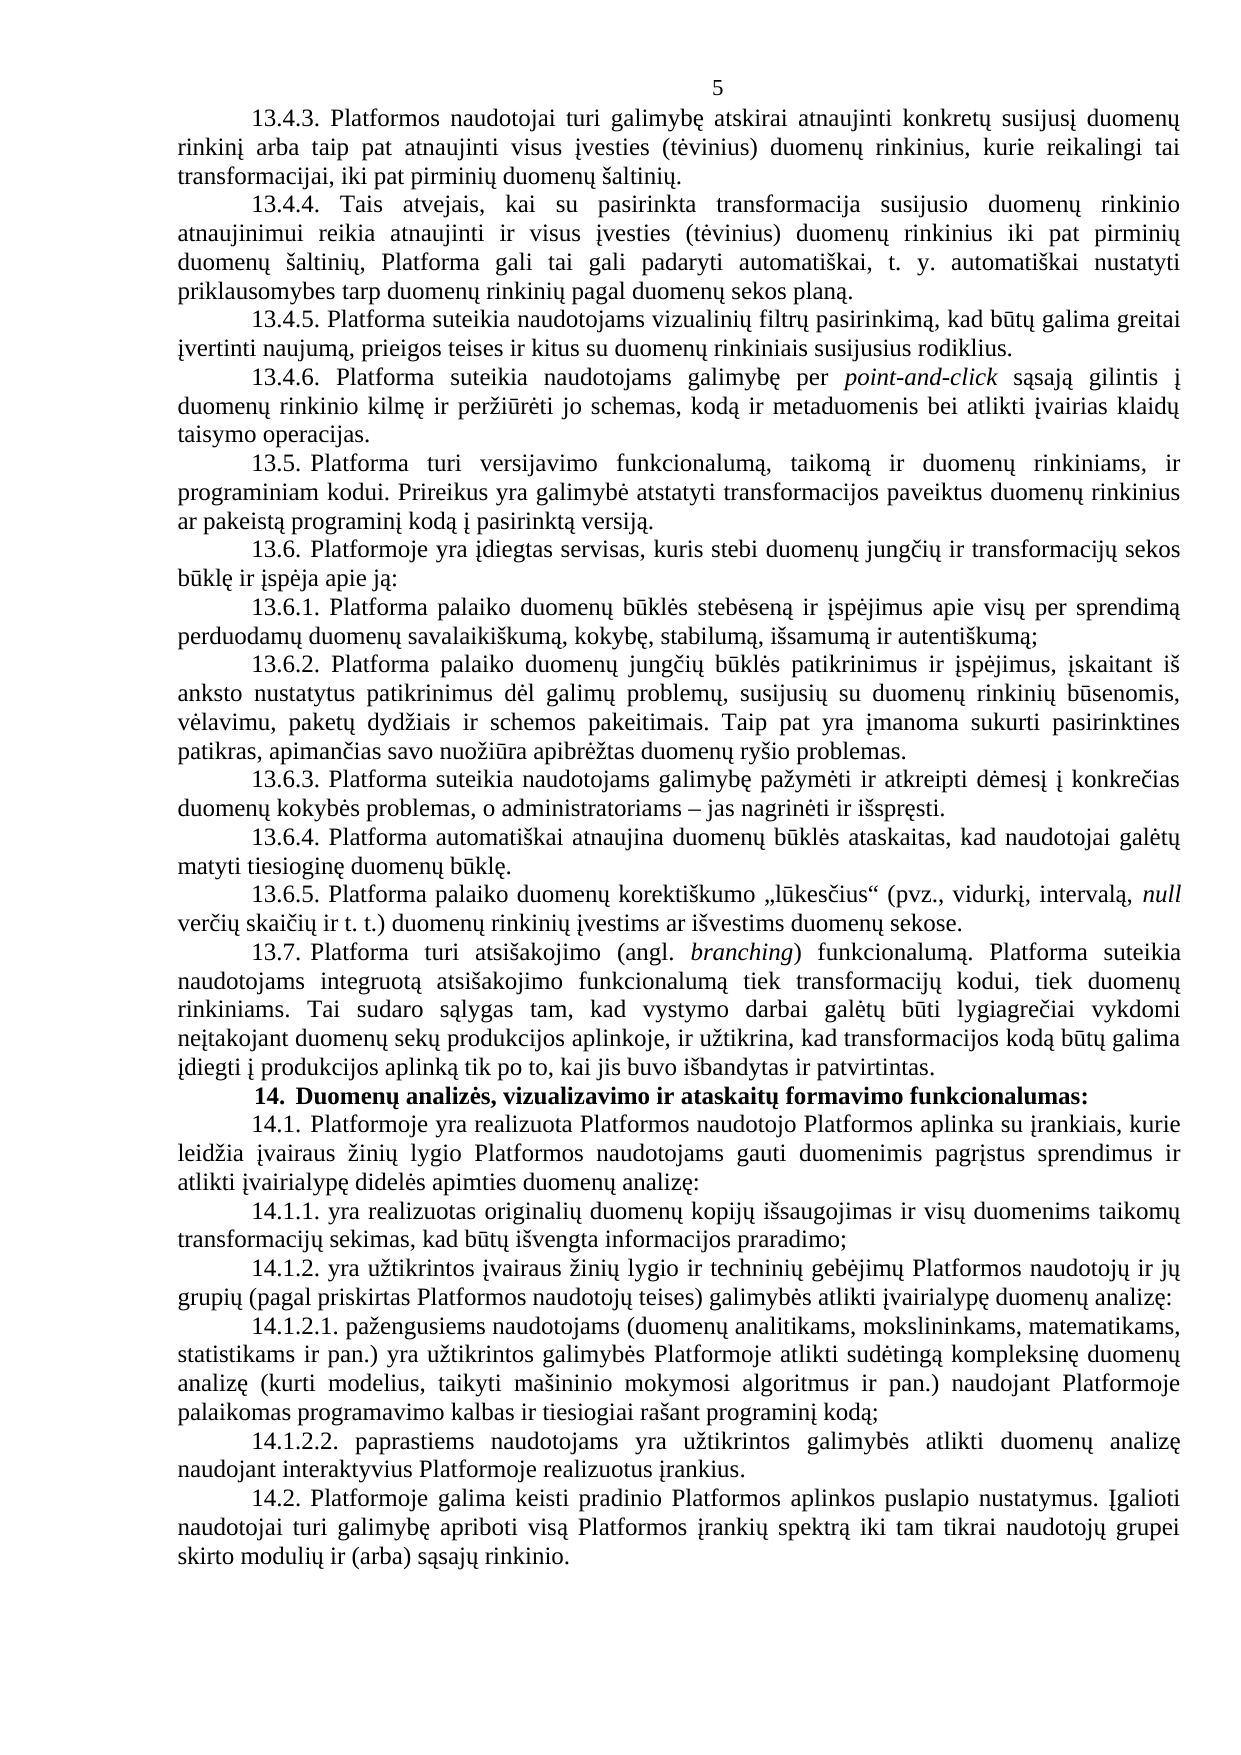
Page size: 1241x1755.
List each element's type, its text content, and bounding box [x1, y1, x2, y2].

text 14. Duomenų analizės, vizualizavimo ir ataskaitų formavimo funkcionalumas: [177, 1081, 1181, 1109]
text 13.4.6. Platforma suteikia naudotojams galimybę per point-and-click sąsają gilintis į duomenų rinkinio kilmę ir peržiūrėti jo schemas, kodą ir metaduomenis bei atlikti įvairias klaidų taisymo operacijas. [177, 362, 1181, 448]
text 14.1.2.2. paprastiems naudotojams yra užtikrintos galimybės atlikti duomenų analizę naudojant interaktyvius Platformoje realizuotus įrankius. [177, 1426, 1181, 1483]
text 13.6.5. Platforma palaiko duomenų korektiškumo „lūkesčius“ (pvz., vidurkį, intervalą, null verčių skaičių ir t. t.) duomenų rinkinių įvestims ar išvestims duomenų sekose. [177, 879, 1181, 937]
text 13.4.4. Tais atvejais, kai su pasirinkta transformacija susijusio duomenų rinkinio atnaujinimui reikia atnaujinti ir visus įvesties (tėvinius) duomenų rinkinius iki pat pirminių duomenų šaltinių, Platforma gali tai gali padaryti automatiškai, t. y. automatiškai nustatyti priklausomybes tarp duomenų rinkinių pagal duomenų sekos planą. [177, 189, 1181, 304]
text 13.4.5. Platforma suteikia naudotojams vizualinių filtrų pasirinkimą, kad būtų galima greitai įvertinti naujumą, prieigos teises ir kitus su duomenų rinkiniais susijusius rodiklius. [177, 304, 1181, 362]
text 14.1.2.1. pažengusiems naudotojams (duomenų analitikams, mokslininkams, matematikams, statistikams ir pan.) yra užtikrintos galimybės Platformoje atlikti sudėtingą kompleksinę duomenų analizę (kurti modelius, taikyti mašininio mokymosi algoritmus ir pan.) naudojant Platformoje palaikomas programavimo kalbas ir tiesiogiai rašant programinį kodą; [177, 1311, 1181, 1426]
text 13.6.3. Platforma suteikia naudotojams galimybę pažymėti ir atkreipti dėmesį į konkrečias duomenų kokybės problemas, o administratoriams – jas nagrinėti ir išspręsti. [177, 764, 1181, 822]
text 13.6. Platformoje yra įdiegtas servisas, kuris stebi duomenų jungčių ir transformacijų sekos būklę ir įspėja apie ją: [177, 534, 1181, 592]
text 13.5. Platforma turi versijavimo funkcionalumą, taikomą ir duomenų rinkiniams, ir programiniam kodui. Prireikus yra galimybė atstatyti transformacijos paveiktus duomenų rinkinius ar pakeistą programinį kodą į pasirinktą versiją. [177, 448, 1181, 534]
text 13.6.4. Platforma automatiškai atnaujina duomenų būklės ataskaitas, kad naudotojai galėtų matyti tiesioginę duomenų būklę. [177, 822, 1181, 879]
text 14.1.2. yra užtikrintos įvairaus žinių lygio ir techninių gebėjimų Platformos naudotojų ir jų grupių (pagal priskirtas Platformos naudotojų teises) galimybės atlikti įvairialypę duomenų analizę: [177, 1253, 1181, 1311]
text 13.4.3. Platformos naudotojai turi galimybę atskirai atnaujinti konkretų susijusį duomenų rinkinį arba taip pat atnaujinti visus įvesties (tėvinius) duomenų rinkinius, kurie reikalingi tai transformacijai, iki pat pirminių duomenų šaltinių. [177, 103, 1181, 189]
text 13.6.2. Platforma palaiko duomenų jungčių būklės patikrinimus ir įspėjimus, įskaitant iš anksto nustatytus patikrinimus dėl galimų problemų, susijusių su duomenų rinkinių būsenomis, vėlavimu, paketų dydžiais ir schemos pakeitimais. Taip pat yra įmanoma sukurti pasirinktines patikras, apimančias savo nuožiūra apibrėžtas duomenų ryšio problemas. [177, 649, 1181, 764]
text 14.1.1. yra realizuotas originalių duomenų kopijų išsaugojimas ir visų duomenims taikomų transformacijų sekimas, kad būtų išvengta informacijos praradimo; [177, 1196, 1181, 1253]
text 14.2. Platformoje galima keisti pradinio Platformos aplinkos puslapio nustatymus. Įgalioti naudotojai turi galimybę apriboti visą Platformos įrankių spektrą iki tam tikrai naudotojų grupei skirto modulių ir (arba) sąsajų rinkinio. [177, 1483, 1181, 1569]
text 13.6.1. Platforma palaiko duomenų būklės stebėseną ir įspėjimus apie visų per sprendimą perduodamų duomenų savalaikiškumą, kokybę, stabilumą, išsamumą ir autentiškumą; [177, 592, 1181, 649]
text 14.1. Platformoje yra realizuota Platformos naudotojo Platformos aplinka su įrankiais, kurie leidžia įvairaus žinių lygio Platformos naudotojams gauti duomenimis pagrįstus sprendimus ir atlikti įvairialypę didelės apimties duomenų analizę: [177, 1109, 1181, 1196]
text 13.7. Platforma turi atsišakojimo (angl. branching) funkcionalumą. Platforma suteikia naudotojams integruotą atsišakojimo funkcionalumą tiek transformacijų kodui, tiek duomenų rinkiniams. Tai sudaro sąlygas tam, kad vystymo darbai galėtų būti lygiagrečiai vykdomi neįtakojant duomenų sekų produkcijos aplinkoje, ir užtikrina, kad transformacijos kodą būtų galima įdiegti į produkcijos aplinką tik po to, kai jis buvo išbandytas ir patvirtintas. [177, 937, 1181, 1081]
